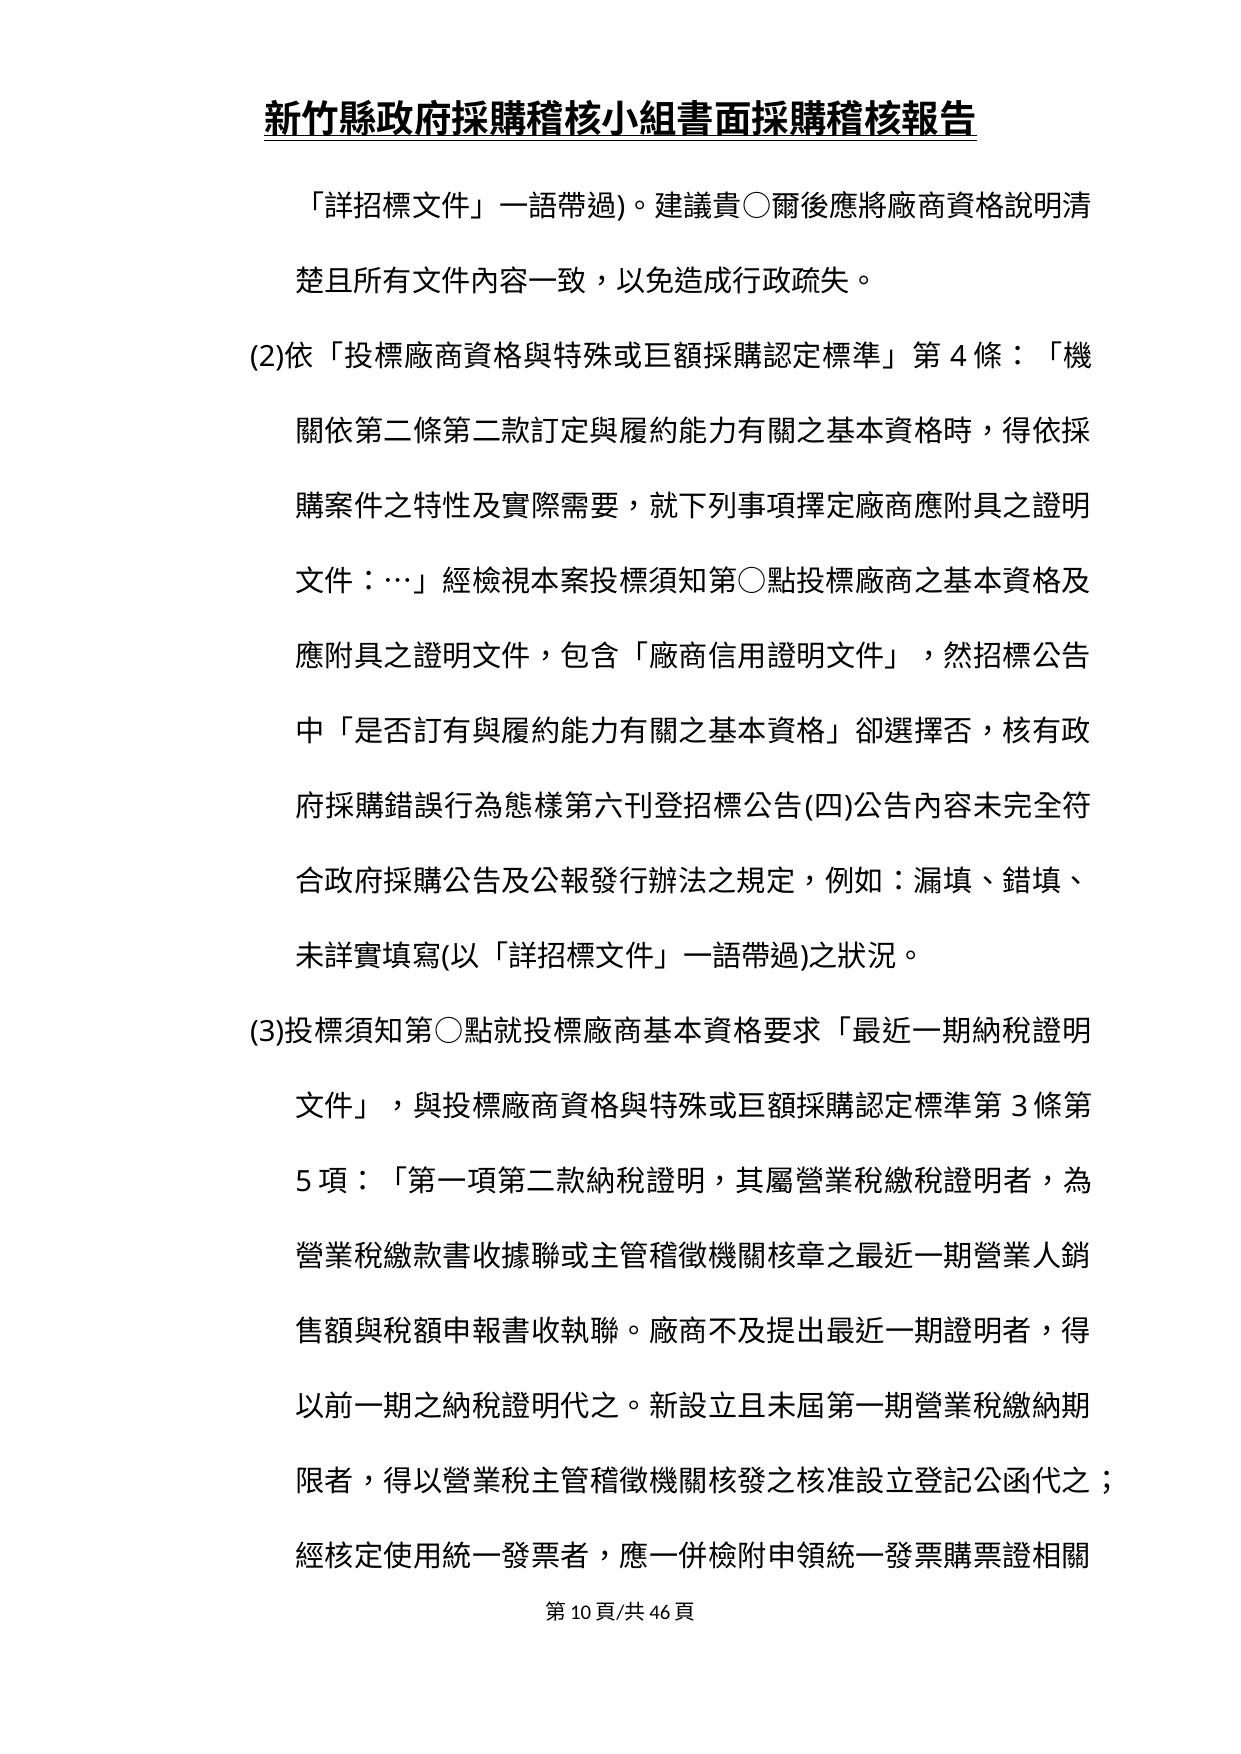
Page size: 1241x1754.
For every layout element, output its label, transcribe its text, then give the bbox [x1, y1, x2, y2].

list 「詳招標文件」一語帶過)。建議貴○爾後應將廠商資格說明清楚且所有文件內容一致，以免造成行政疏失。 [250, 160, 1092, 310]
list (2)依「投標廠商資格與特殊或巨額採購認定標準」第4條：「機關依第二條第二款訂定與履約能力有關之基本資格時，得依採購案件之特性及實際需要，就下列事項擇定廠商應附具之證明文件：…」經檢視本案投標須知第○點投標廠商之基本資格及應附具之證明文件，包含「廠商信用證明文件」，然招標公告中「是否訂有與履約能力有關之基本資格」卻選擇否，核有政府採購錯誤行為態樣第六刊登招標公告(四)公告內容未完全符合政府採購公告及公報發行辦法之規定，例如：漏填、錯填、未詳實填寫(以「詳招標文件」一語帶過)之狀況。 [250, 310, 1092, 985]
list (3)投標須知第○點就投標廠商基本資格要求「最近一期納稅證明文件」，與投標廠商資格與特殊或巨額採購認定標準第3條第5項：「第一項第二款納稅證明，其屬營業稅繳稅證明者，為營業稅繳款書收據聯或主管稽徵機關核章之最近一期營業人銷售額與稅額申報書收執聯。廠商不及提出最近一期證明者，得以前一期之納稅證明代之。新設立且未屆第一期營業稅繳納期限者，得以營業稅主管稽徵機關核發之核准設立登記公函代之；經核定使用統一發票者，應一併檢附申領統一發票購票證相關文件。營業稅或所得稅之納稅證明，得以與上開最近一期或前一期證明相同期間內主管稽徵機關核發之無違章欠稅之查復表代之」規定有間。爰請貴○爾後訂定資格時應予注意。 [250, 985, 1092, 1585]
